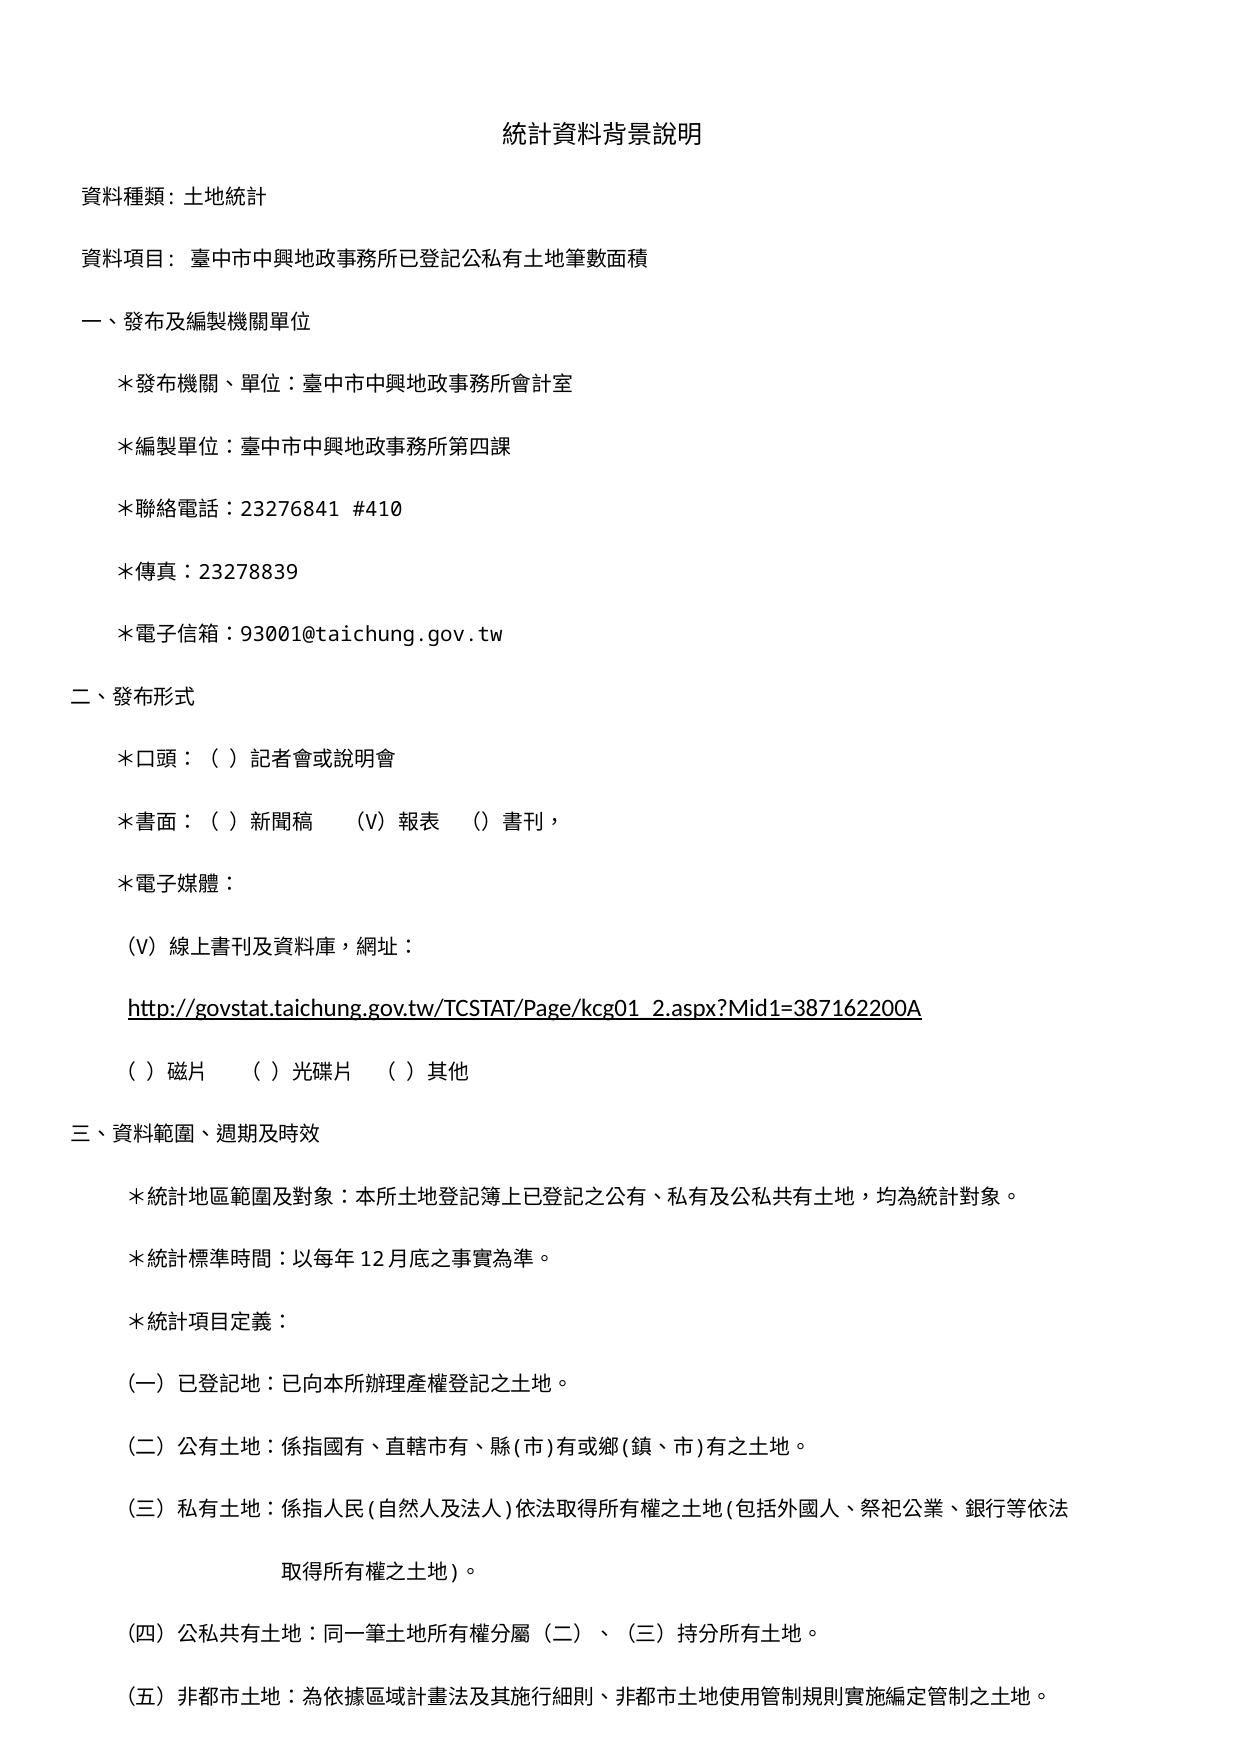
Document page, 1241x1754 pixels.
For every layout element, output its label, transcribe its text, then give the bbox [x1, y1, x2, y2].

table_cell （一）已登記地：已向本所辦理產權登記之土地。 （二）公有土地：係指國有、直轄市有、縣(市)有或鄉(鎮、市)有之土地。 （三）私有土地：係指人民(自然人及法人)依法取得所有權之土地(包括外國人、祭祀公業、銀行等依法 取得所有權之土地)。 （四）公私共有土地：同一筆土地所有權分屬（二）、（三）持分所有土地。 （五）非都市土地：為依據區域計畫法及其施行細則、非都市土地使用管制規則實施編定管制之土地。 （六）都市土地及其他：係指已登記土地總計數扣除非都市土地合計數。 （七）甲種建築用地：係供山坡地範圍外之農業區內建築使用者。 （八）乙種建築用地：係供鄉村區內建築使用者。 （九）丙種建築用地：係供森林區、山坡地保育區、風景區及山坡地範圍之農業區內建築使用者。 （十）丁種建築用地：係供工廠及有關工業設施建築使用者。 （十一）農牧用地：係供農牧生產及其設施使用者。 （十二）林業用地：係供營林及其設施使用者。 （十三）養殖用地：係供水產養殖及其設施使用者。 （十四）鹽業用地：係供製鹽及其設施使用者。 （十五）礦業用地：係供礦業實際使用者。 （十六）窯業用地：係供磚瓦製造及其設施使用者。 （十七）交通用地：係供鐵路、公路、捷運系統、港埠、空運、氣象、郵政、電信等及其設施使用者。 （十八）水利用地：係供水利及其設施使用者。 （十九）遊憩用地：係供國民遊憩使用者。 （二十）古蹟保存用地：係供保存古蹟使用者。 （二十一）生態保護用地：係供保護生態使用者。 （二十二）國土保安用地：係供國土保安使用者。 （二十三）殯葬用地：係供殯葬設施使用者。 （二十四）特定目的事業用地：係供各種特定目的之事業使用者。 （二十五）暫未編定用地：山坡地範圍內非都市土地其供農業使用及新登記之土地，在未辦理土地可利用 限度查定前暫不予以編定之土地。 （二十六）其他用地：係指非都市土地18種用地（不含海域區海域用地）及暫未編定用地以外有特殊之情況者。 [115, 1341, 1133, 1716]
table_cell [70, 341, 115, 653]
table_cell 一、發布及編製機關單位 [70, 279, 1133, 341]
table_cell 三、資料範圍、週期及時效 [70, 1091, 1133, 1153]
table_header 統計資料背景說明 資料種類: 土地統計 資料項目: 臺中市中興地政事務所已登記公私有土地筆數面積 [70, 91, 1133, 278]
table_cell [70, 716, 115, 1091]
table_cell ＊統計地區範圍及對象：本所土地登記簿上已登記之公有、私有及公私共有土地，均為統計對象。 ＊統計標準時間：以每年12月底之事實為準。 ＊統計項目定義： [115, 1154, 1133, 1341]
table_cell [70, 1341, 115, 1716]
table_cell ＊口頭：（ ）記者會或說明會 ＊書面：（ ）新聞稿 （V）報表 （）書刊， ＊電子媒體： （V）線上書刊及資料庫，網址： http://govstat.taichung.gov.tw/TCSTAT/Page/kcg01_2.aspx?Mid1=387162200A （ ）磁片 （ ）光碟片 （ ）其他 [115, 716, 1133, 1091]
table_cell [70, 1154, 115, 1341]
table_cell ＊發布機關、單位：臺中市中興地政事務所會計室 ＊編製單位：臺中市中興地政事務所第四課 ＊聯絡電話：23276841 #410 ＊傳真：23278839 ＊電子信箱：93001@taichung.gov.tw [115, 341, 1133, 653]
table_cell 二、發布形式 [70, 654, 1133, 716]
